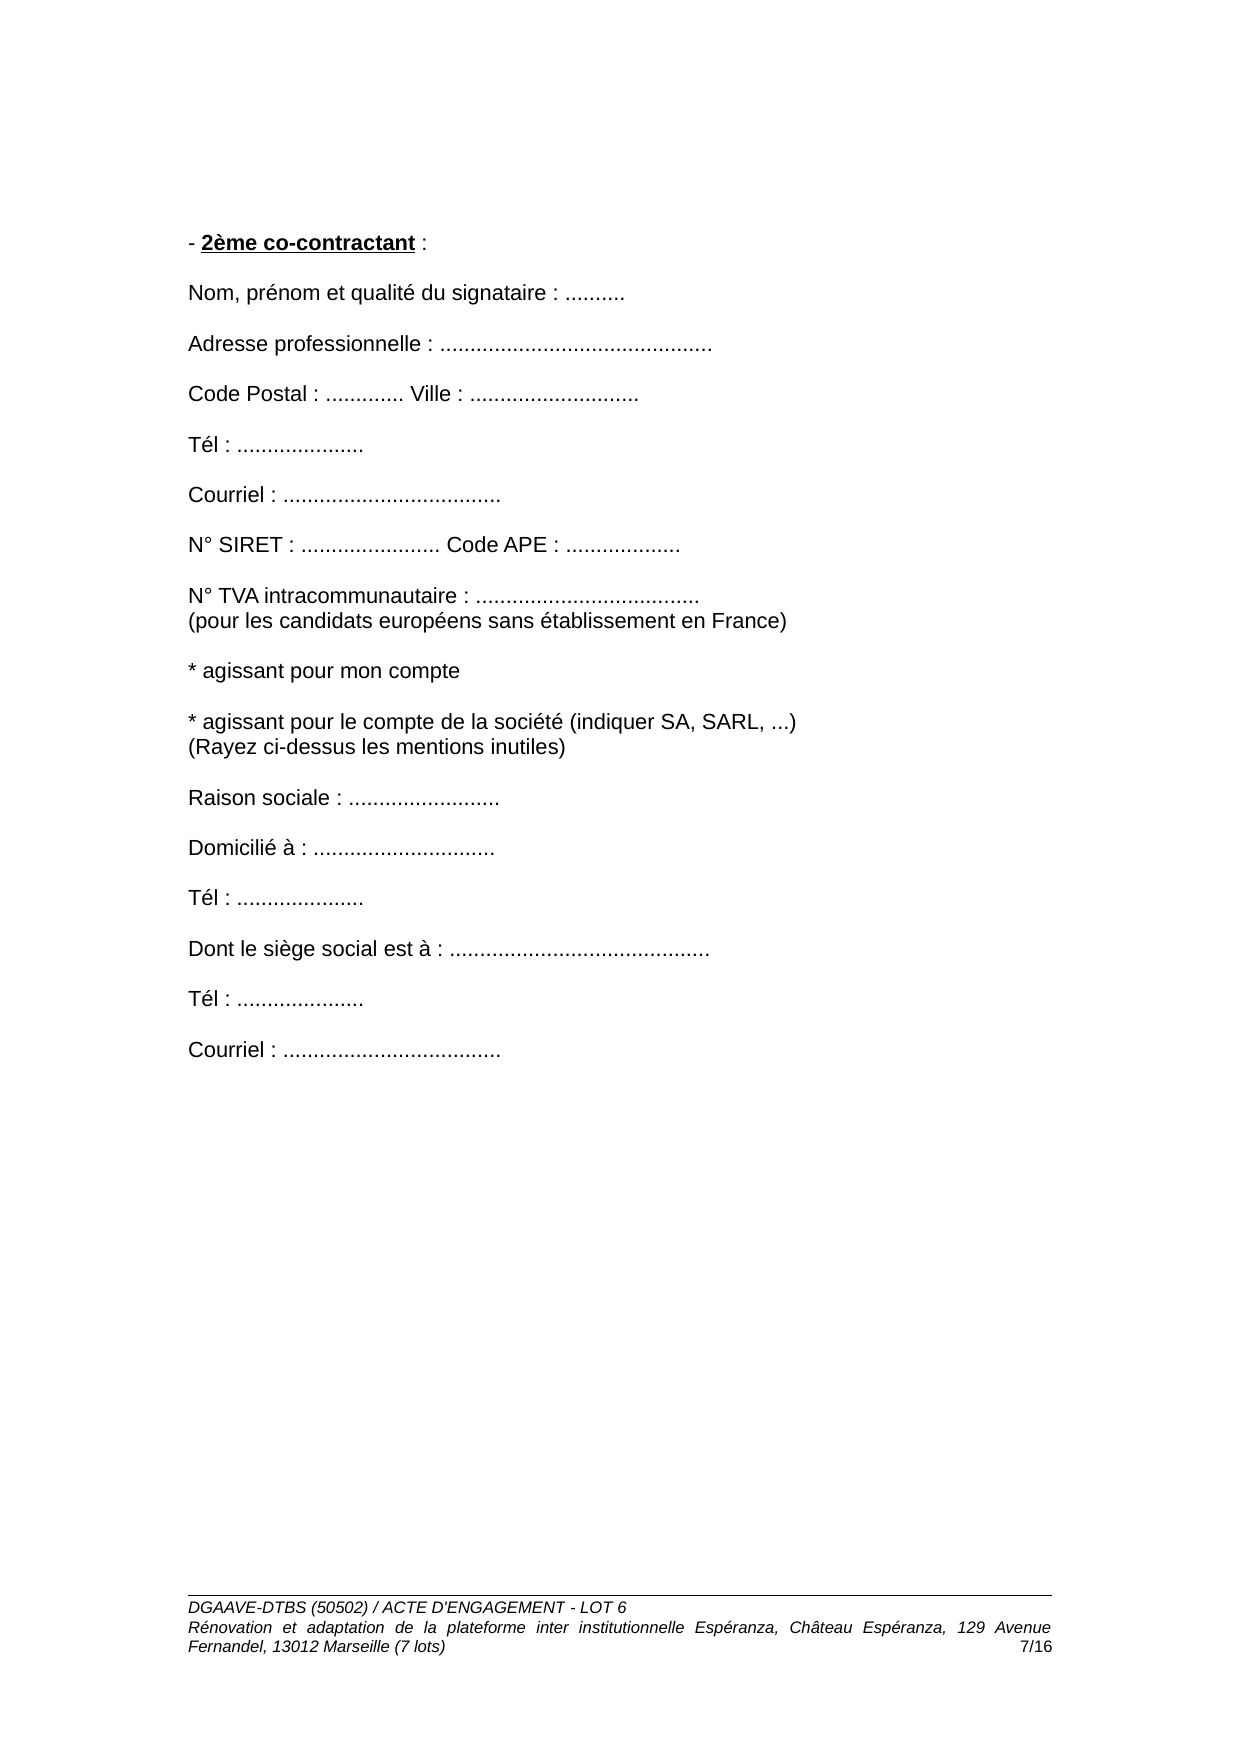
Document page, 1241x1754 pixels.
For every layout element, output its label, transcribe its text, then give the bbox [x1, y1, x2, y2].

text Code Postal : ............. Ville : ............................ [188, 381, 1052, 406]
text (Rayez ci-dessus les mentions inutiles) [188, 734, 1052, 759]
text * agissant pour le compte de la société (indiquer SA, SARL, ...) [188, 709, 1052, 734]
text Tél : ..................... [188, 885, 1052, 910]
text * agissant pour mon compte [188, 658, 1052, 683]
text - 2ème co-contractant : [188, 230, 1052, 255]
text Tél : ..................... [188, 431, 1052, 457]
text Tél : ..................... [188, 986, 1052, 1011]
text Nom, prénom et qualité du signataire : .......... [188, 280, 1052, 305]
text Domicilié à : .............................. [188, 835, 1052, 860]
text (pour les candidats européens sans établissement en France) [188, 608, 1052, 633]
text Raison sociale : ......................... [188, 784, 1052, 809]
text Courriel : .................................... [188, 482, 1052, 507]
text N° SIRET : ....................... Code APE : ................... [188, 532, 1052, 557]
text Courriel : .................................... [188, 1036, 1052, 1062]
text Dont le siège social est à : ........................................... [188, 936, 1052, 961]
text N° TVA intracommunautaire : ..................................... [188, 583, 1052, 608]
text Adresse professionnelle : ............................................. [188, 331, 1052, 356]
